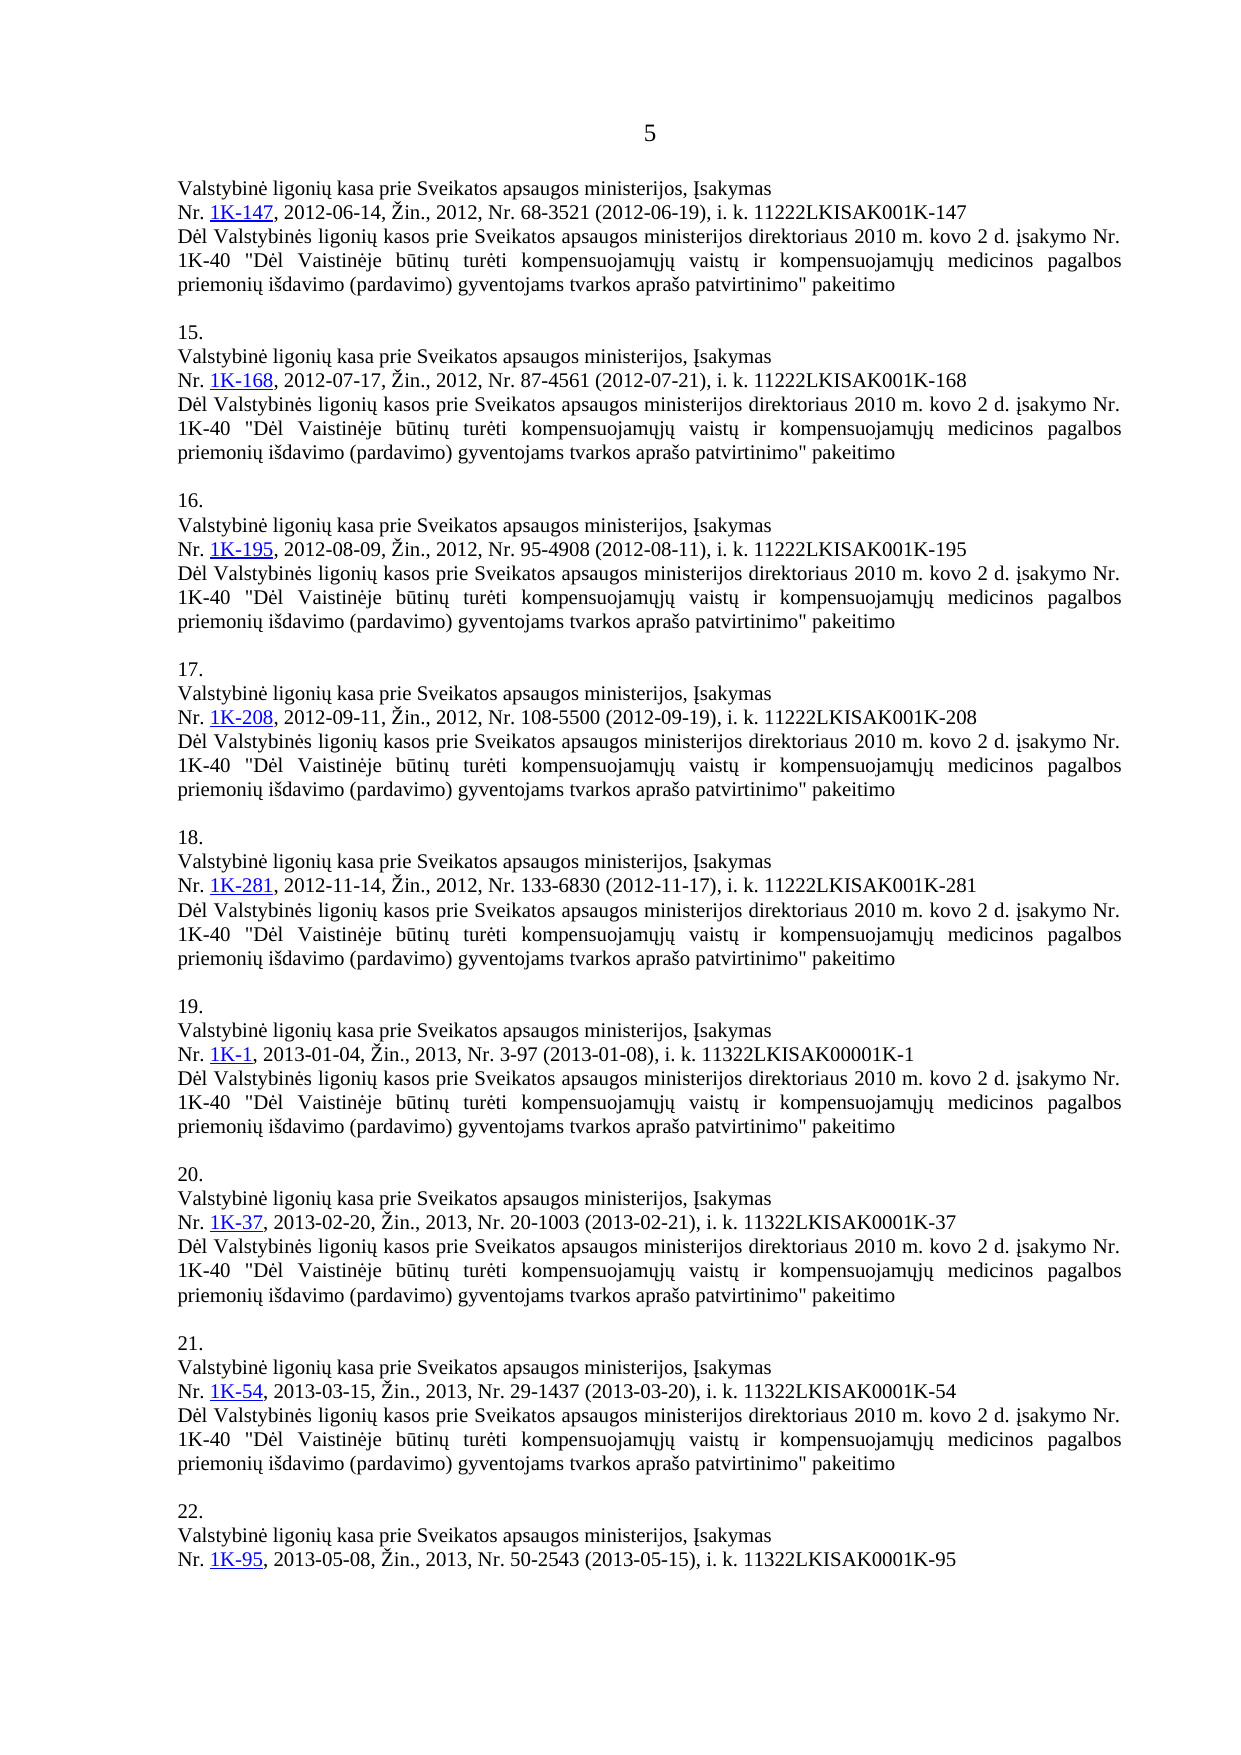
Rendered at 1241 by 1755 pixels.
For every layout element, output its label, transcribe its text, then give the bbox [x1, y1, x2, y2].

text Dėl Valstybinės ligonių kasos prie Sveikatos apsaugos ministerijos direktoriaus 2010 m. kovo 2 d. įsakymo Nr. 1K-40 "Dėl Vaistinėje būtinų turėti kompensuojamųjų vaistų ir kompensuojamųjų medicinos pagalbos priemonių išdavimo (pardavimo) gyventojams tvarkos aprašo patvirtinimo" pakeitimo [177, 392, 1122, 464]
text Dėl Valstybinės ligonių kasos prie Sveikatos apsaugos ministerijos direktoriaus 2010 m. kovo 2 d. įsakymo Nr. 1K-40 "Dėl Vaistinėje būtinų turėti kompensuojamųjų vaistų ir kompensuojamųjų medicinos pagalbos priemonių išdavimo (pardavimo) gyventojams tvarkos aprašo patvirtinimo" pakeitimo [177, 224, 1122, 296]
text 18. [177, 825, 1122, 849]
text Nr. 1K-1, 2013-01-04, Žin., 2013, Nr. 3-97 (2013-01-08), i. k. 11322LKISAK00001K-1 [177, 1042, 1122, 1066]
text Dėl Valstybinės ligonių kasos prie Sveikatos apsaugos ministerijos direktoriaus 2010 m. kovo 2 d. įsakymo Nr. 1K-40 "Dėl Vaistinėje būtinų turėti kompensuojamųjų vaistų ir kompensuojamųjų medicinos pagalbos priemonių išdavimo (pardavimo) gyventojams tvarkos aprašo patvirtinimo" pakeitimo [177, 1403, 1122, 1475]
text 17. [177, 657, 1122, 681]
text Dėl Valstybinės ligonių kasos prie Sveikatos apsaugos ministerijos direktoriaus 2010 m. kovo 2 d. įsakymo Nr. 1K-40 "Dėl Vaistinėje būtinų turėti kompensuojamųjų vaistų ir kompensuojamųjų medicinos pagalbos priemonių išdavimo (pardavimo) gyventojams tvarkos aprašo patvirtinimo" pakeitimo [177, 1234, 1122, 1307]
text Nr. 1K-147, 2012-06-14, Žin., 2012, Nr. 68-3521 (2012-06-19), i. k. 11222LKISAK001K-147 [177, 200, 1122, 224]
text Dėl Valstybinės ligonių kasos prie Sveikatos apsaugos ministerijos direktoriaus 2010 m. kovo 2 d. įsakymo Nr. 1K-40 "Dėl Vaistinėje būtinų turėti kompensuojamųjų vaistų ir kompensuojamųjų medicinos pagalbos priemonių išdavimo (pardavimo) gyventojams tvarkos aprašo patvirtinimo" pakeitimo [177, 729, 1122, 801]
text 21. [177, 1331, 1122, 1355]
text Dėl Valstybinės ligonių kasos prie Sveikatos apsaugos ministerijos direktoriaus 2010 m. kovo 2 d. įsakymo Nr. 1K-40 "Dėl Vaistinėje būtinų turėti kompensuojamųjų vaistų ir kompensuojamųjų medicinos pagalbos priemonių išdavimo (pardavimo) gyventojams tvarkos aprašo patvirtinimo" pakeitimo [177, 1066, 1122, 1138]
text 16. [177, 488, 1122, 512]
text 19. [177, 994, 1122, 1018]
text Nr. 1K-54, 2013-03-15, Žin., 2013, Nr. 29-1437 (2013-03-20), i. k. 11322LKISAK0001K-54 [177, 1379, 1122, 1403]
text Nr. 1K-195, 2012-08-09, Žin., 2012, Nr. 95-4908 (2012-08-11), i. k. 11222LKISAK001K-195 [177, 537, 1122, 561]
text Valstybinė ligonių kasa prie Sveikatos apsaugos ministerijos, Įsakymas [177, 512, 1122, 537]
text Valstybinė ligonių kasa prie Sveikatos apsaugos ministerijos, Įsakymas [177, 849, 1122, 873]
text Dėl Valstybinės ligonių kasos prie Sveikatos apsaugos ministerijos direktoriaus 2010 m. kovo 2 d. įsakymo Nr. 1K-40 "Dėl Vaistinėje būtinų turėti kompensuojamųjų vaistų ir kompensuojamųjų medicinos pagalbos priemonių išdavimo (pardavimo) gyventojams tvarkos aprašo patvirtinimo" pakeitimo [177, 897, 1122, 970]
text 22. [177, 1499, 1122, 1523]
text Valstybinė ligonių kasa prie Sveikatos apsaugos ministerijos, Įsakymas [177, 176, 1122, 200]
text Valstybinė ligonių kasa prie Sveikatos apsaugos ministerijos, Įsakymas [177, 1018, 1122, 1042]
text Nr. 1K-37, 2013-02-20, Žin., 2013, Nr. 20-1003 (2013-02-21), i. k. 11322LKISAK0001K-37 [177, 1210, 1122, 1234]
text Nr. 1K-208, 2012-09-11, Žin., 2012, Nr. 108-5500 (2012-09-19), i. k. 11222LKISAK001K-208 [177, 705, 1122, 729]
text Valstybinė ligonių kasa prie Sveikatos apsaugos ministerijos, Įsakymas [177, 1523, 1122, 1547]
text Nr. 1K-168, 2012-07-17, Žin., 2012, Nr. 87-4561 (2012-07-21), i. k. 11222LKISAK001K-168 [177, 368, 1122, 392]
text 15. [177, 320, 1122, 344]
text Valstybinė ligonių kasa prie Sveikatos apsaugos ministerijos, Įsakymas [177, 1355, 1122, 1379]
text Valstybinė ligonių kasa prie Sveikatos apsaugos ministerijos, Įsakymas [177, 1186, 1122, 1210]
text 20. [177, 1162, 1122, 1186]
text Valstybinė ligonių kasa prie Sveikatos apsaugos ministerijos, Įsakymas [177, 344, 1122, 368]
text Valstybinė ligonių kasa prie Sveikatos apsaugos ministerijos, Įsakymas [177, 681, 1122, 705]
text Nr. 1K-281, 2012-11-14, Žin., 2012, Nr. 133-6830 (2012-11-17), i. k. 11222LKISAK001K-281 [177, 873, 1122, 897]
text Dėl Valstybinės ligonių kasos prie Sveikatos apsaugos ministerijos direktoriaus 2010 m. kovo 2 d. įsakymo Nr. 1K-40 "Dėl Vaistinėje būtinų turėti kompensuojamųjų vaistų ir kompensuojamųjų medicinos pagalbos priemonių išdavimo (pardavimo) gyventojams tvarkos aprašo patvirtinimo" pakeitimo [177, 561, 1122, 633]
text Nr. 1K-95, 2013-05-08, Žin., 2013, Nr. 50-2543 (2013-05-15), i. k. 11322LKISAK0001K-95 [177, 1547, 1122, 1571]
